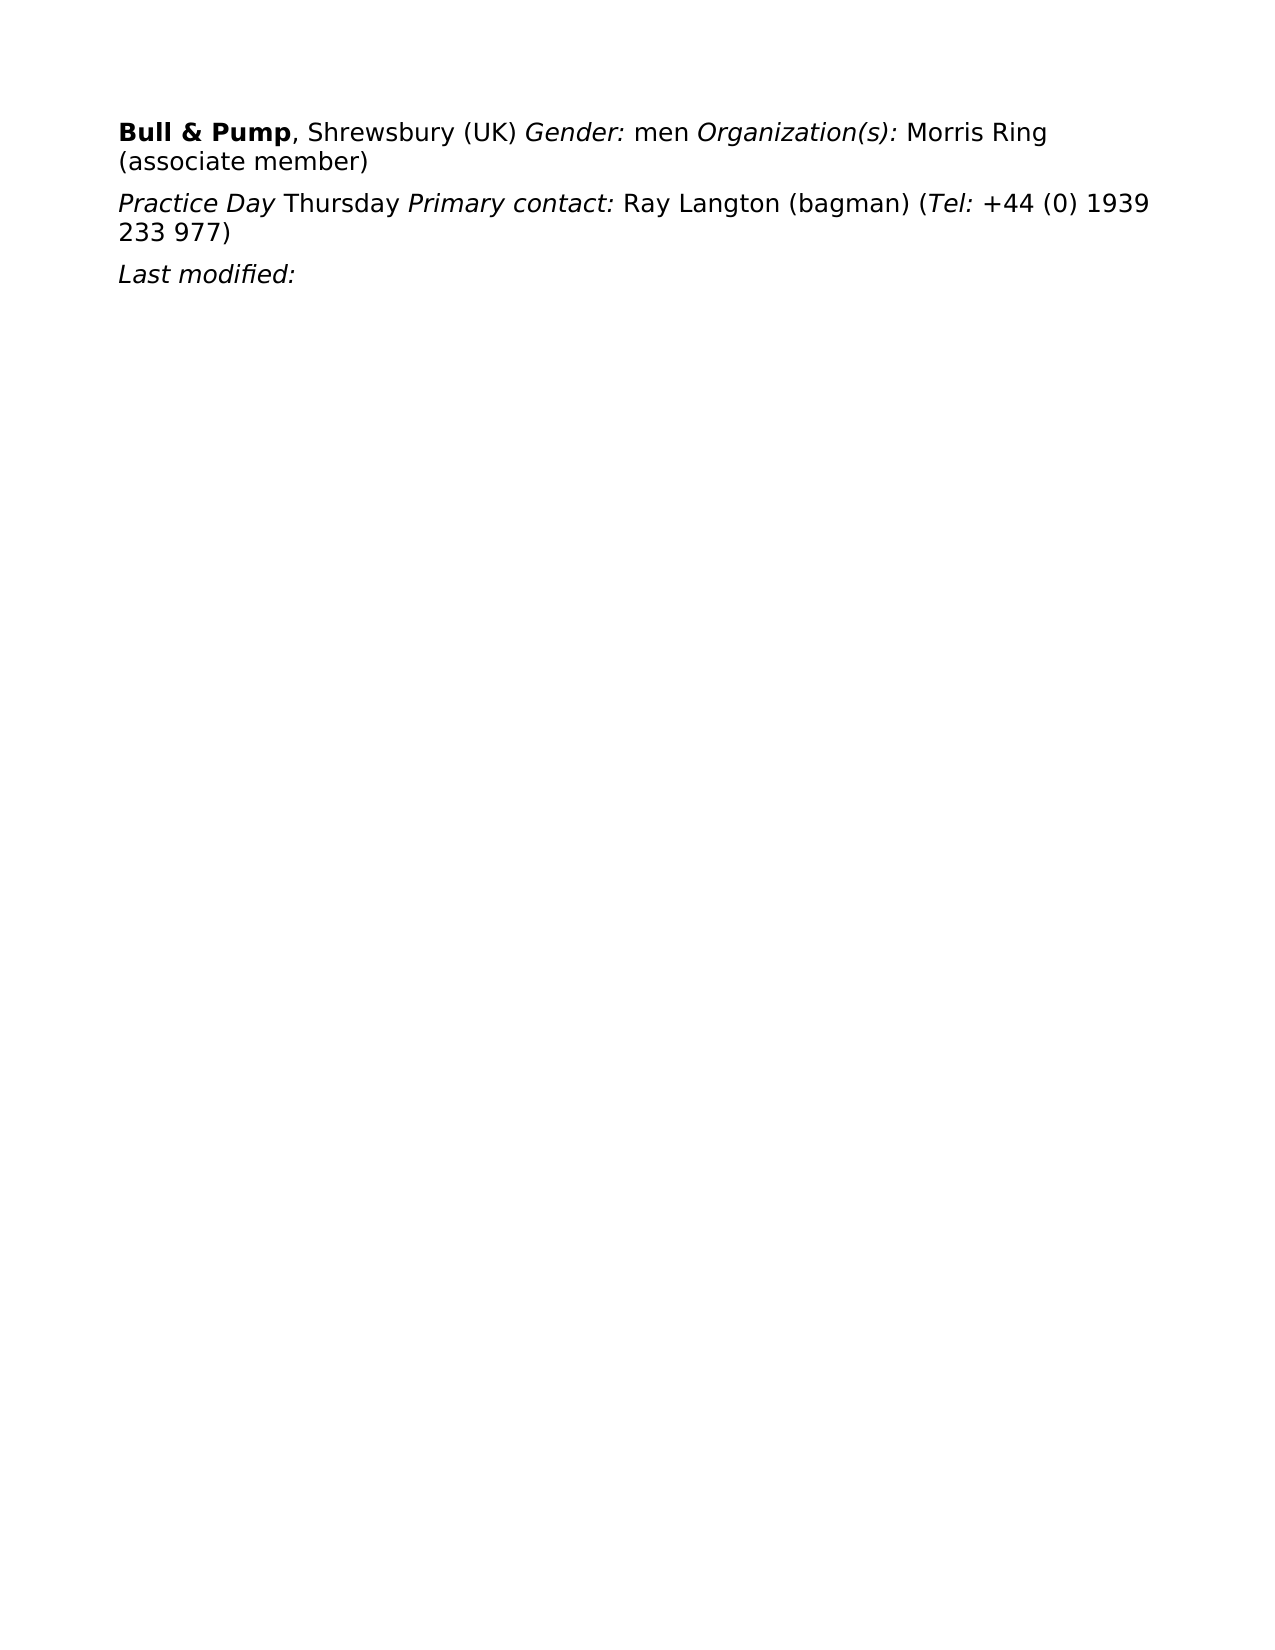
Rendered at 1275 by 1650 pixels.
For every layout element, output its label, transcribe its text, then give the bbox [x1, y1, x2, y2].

text Last modified: [118, 260, 1157, 289]
text Practice Day Thursday Primary contact: Ray Langton (bagman) (Tel: +44 (0) 1939 233 977) [118, 189, 1157, 247]
text Bull & Pump, Shrewsbury (UK) Gender: men Organization(s): Morris Ring (associate member) [118, 118, 1157, 176]
